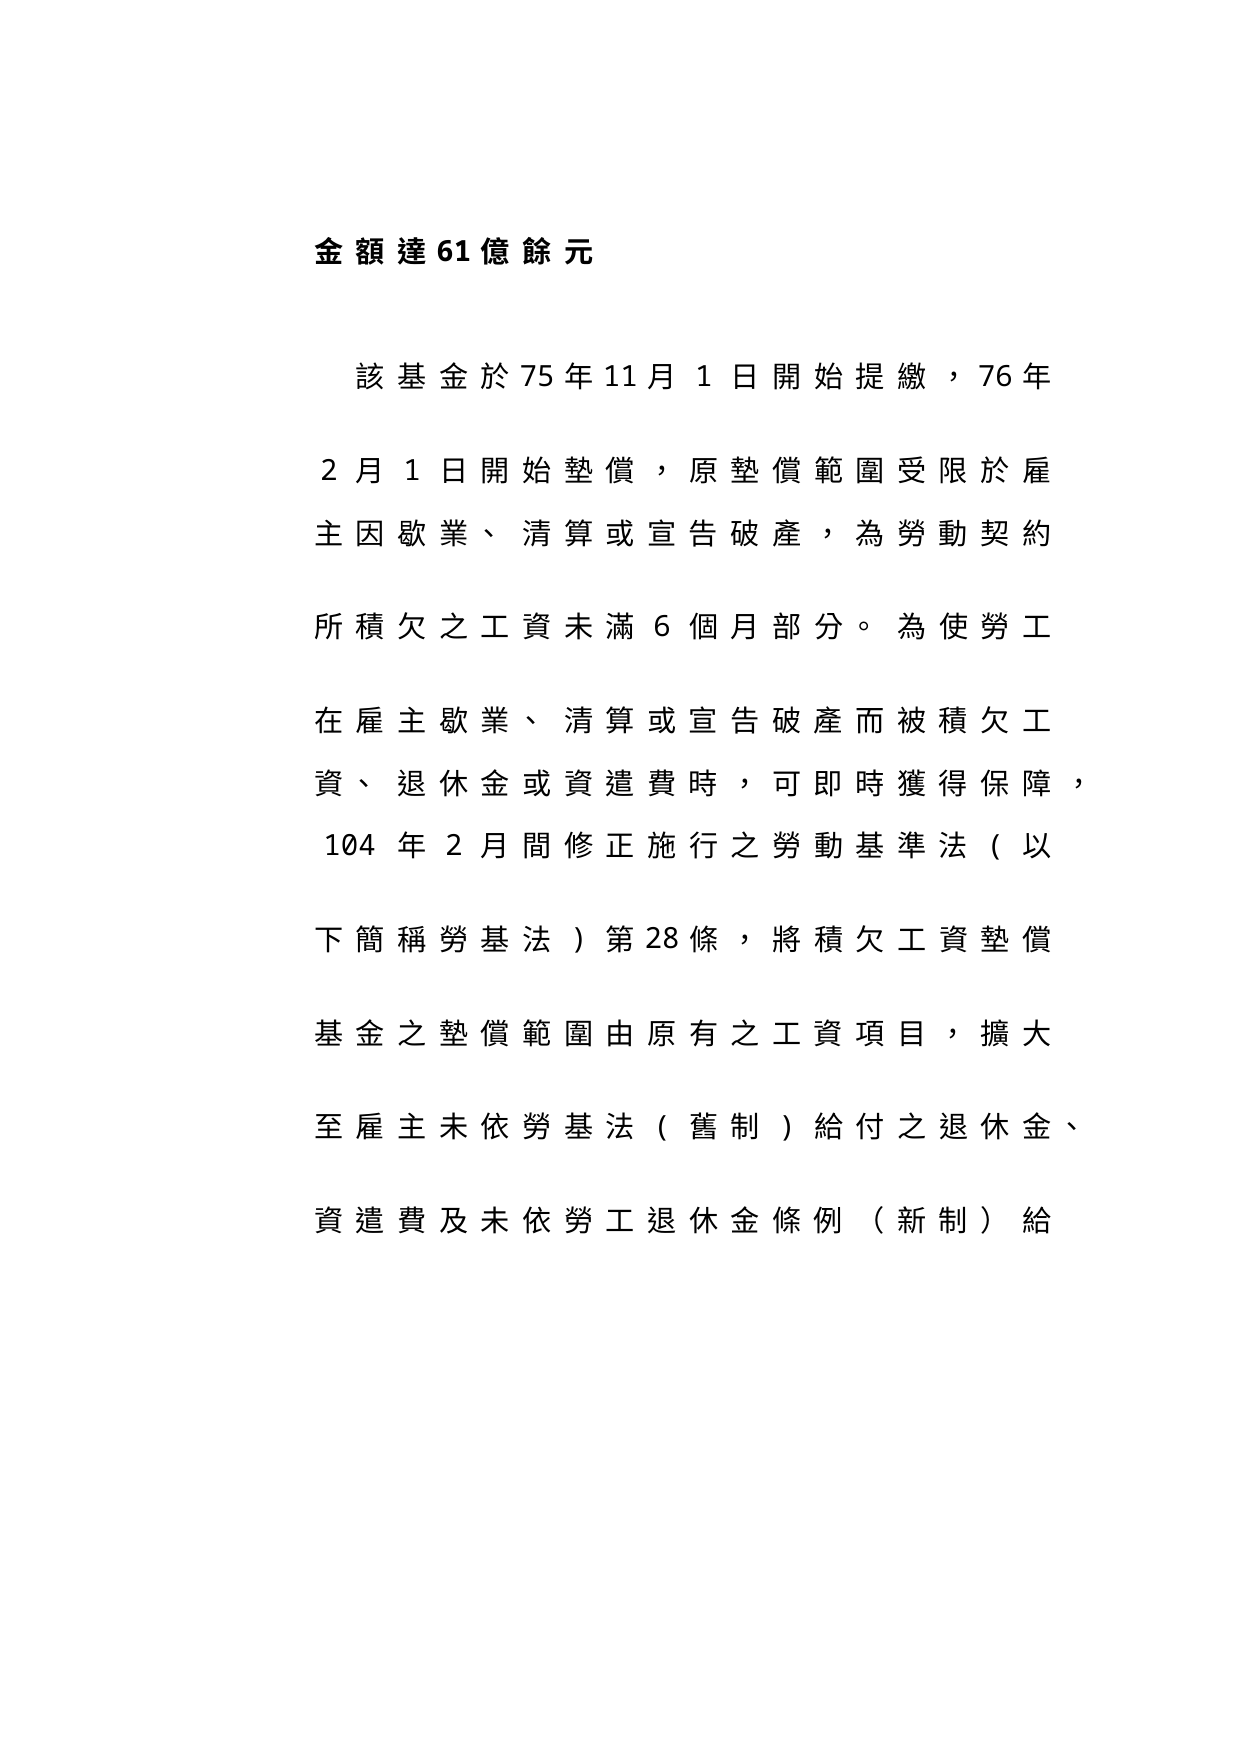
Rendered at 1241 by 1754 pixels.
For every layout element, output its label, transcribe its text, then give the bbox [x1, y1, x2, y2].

text 金額達61億餘元 [242, 177, 1058, 302]
text 該基金於75年11月1日開始提繳，76年2月1日開始墊償，原墊償範圍受限於雇主因歇業、清算或宣告破產，為勞動契約所積欠之工資未滿6個月部分。為使勞工在雇主歇業、清算或宣告破產而被積欠工資、退休金或資遣費時，可即時獲得保障，104年2月間修正施行之勞動基準法(以下簡稱勞基法)第28條，將積欠工資墊償基金之墊償範圍由原有之工資項目，擴大至雇主未依勞基法(舊制)給付之退休金、資遣費及未依勞工退休金條例（新制）給付之資遣費；另因勞基法施行細則第50條之4於104年10月25日修正施行，放寬雇主於該法修正前有清算或破產情事，而於修正後尚未完結或終結案件，亦得適用墊償退休金及資遣費之規定。準此，修正勞基法及其施行細則擴大墊償範圍，將增加該基金實際墊償金額及財務壓力。 [271, 302, 1058, 1240]
